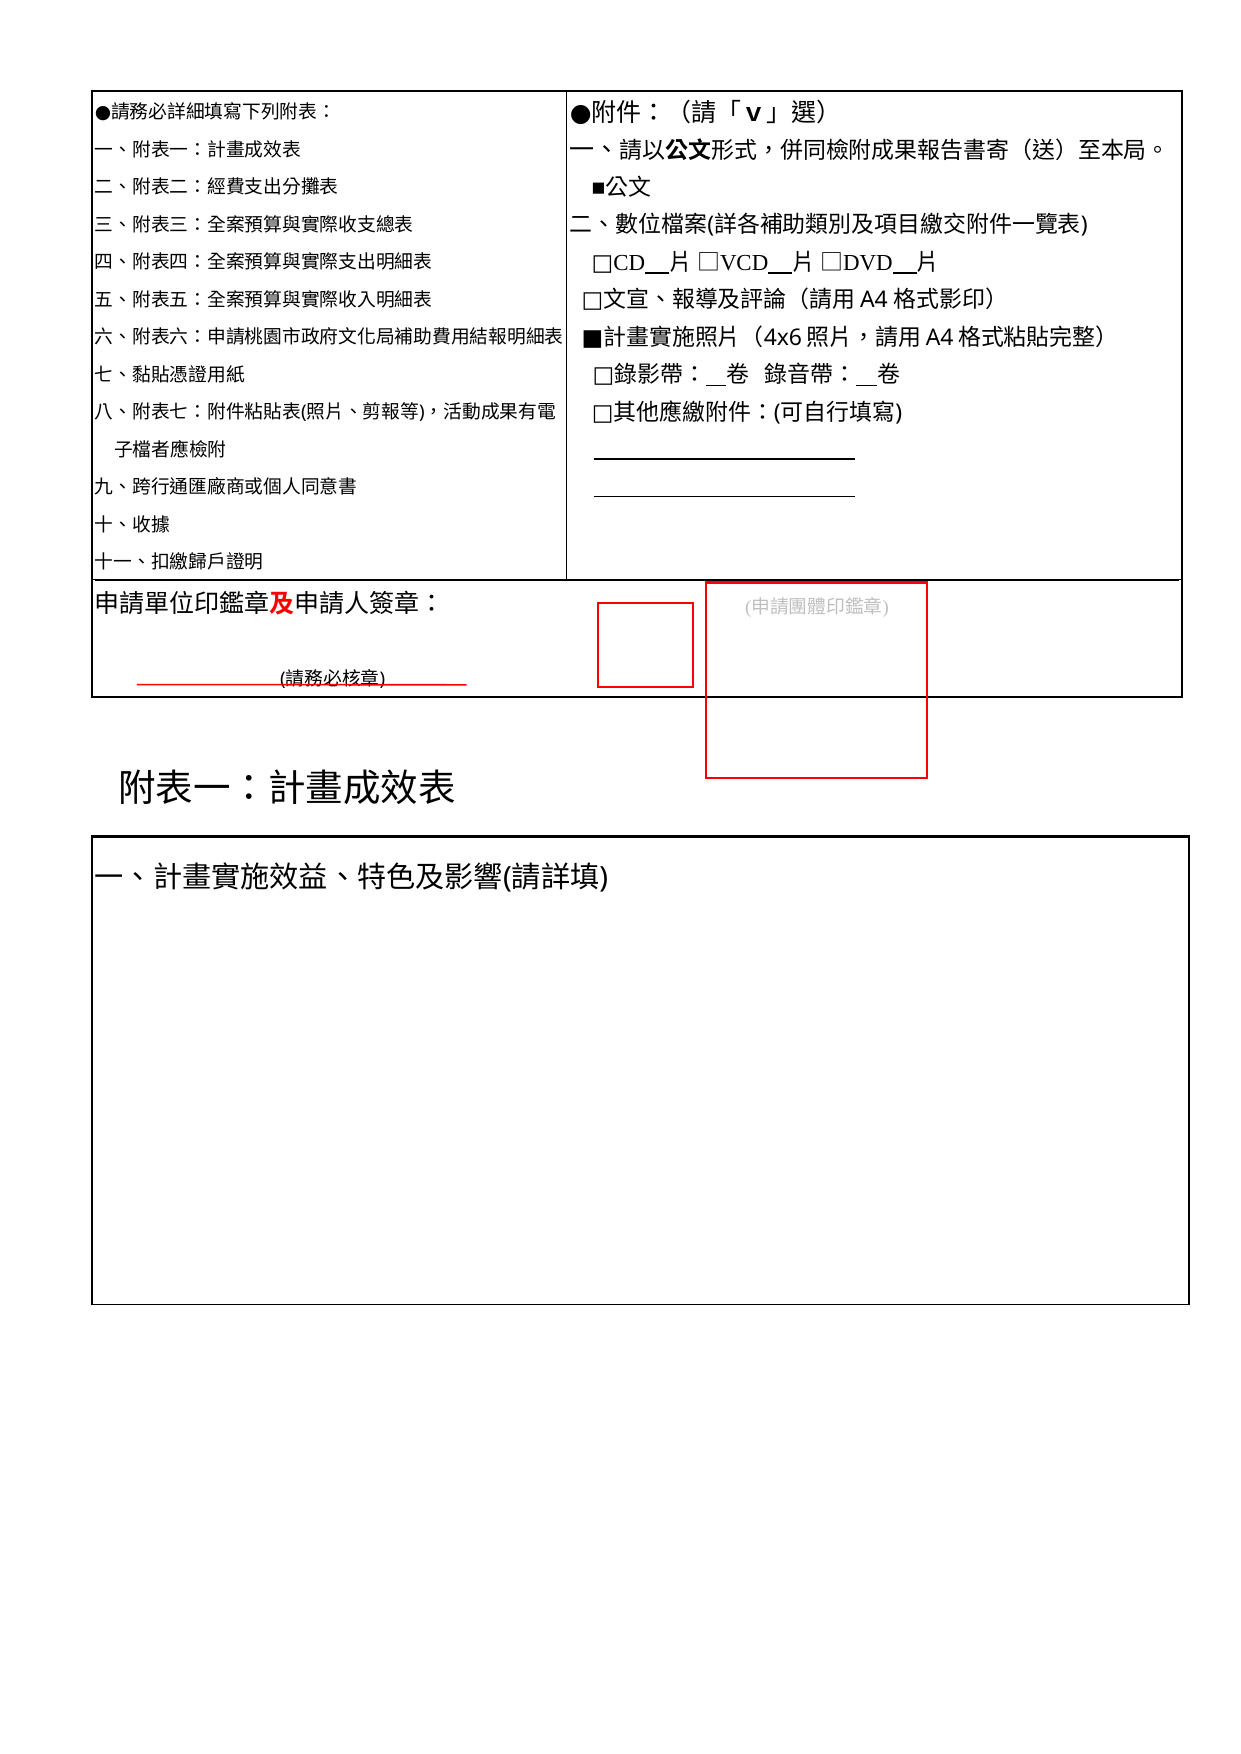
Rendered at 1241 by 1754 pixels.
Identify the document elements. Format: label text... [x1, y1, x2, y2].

table_cell 申請單位印鑑章及申請人簽章： (請務必核章) [707, 584, 926, 696]
table_cell 申請單位印鑑章及申請人簽章： (請務必核章) [928, 580, 1181, 696]
table_header 一、計畫實施效益、特色及影響(請詳填) [93, 838, 1188, 1304]
table_cell 申請單位印鑑章及申請人簽章： (請務必核章) [93, 580, 705, 696]
text 附表一：計畫成效表 [118, 748, 1122, 823]
table_cell ●請務必詳細填寫下列附表： 一、附表一：計畫成效表 二、附表二：經費支出分攤表 三、附表三：全案預算與實際收支總表 四、附表四：全案預算與實際支出明細表 五、附表五：全案預算與實際收入明細表 六、附表六：申請桃園市政府文化局補助費用結報明細表 七、黏貼憑證用紙 八、附表七：附件粘貼表(照片、剪報等)，活動成果有電 子檔者應檢附 九、跨行通匯廠商或個人同意書 十、收據 十一、扣繳歸戶證明 [93, 92, 566, 579]
table_cell ●附件：（請「ｖ」選） 一、請以公文形式，併同檢附成果報告書寄（送）至本局。 ■公文 二、數位檔案(詳各補助類別及項目繳交附件一覽表) □CD 片 □VCD 片 □DVD 片 □文宣、報導及評論（請用A4 格式影印） ■計畫實施照片（4x6照片，請用A4格式粘貼完整） □錄影帶： 卷 錄音帶： 卷 □其他應繳附件：(可自行填寫) [567, 92, 1181, 579]
